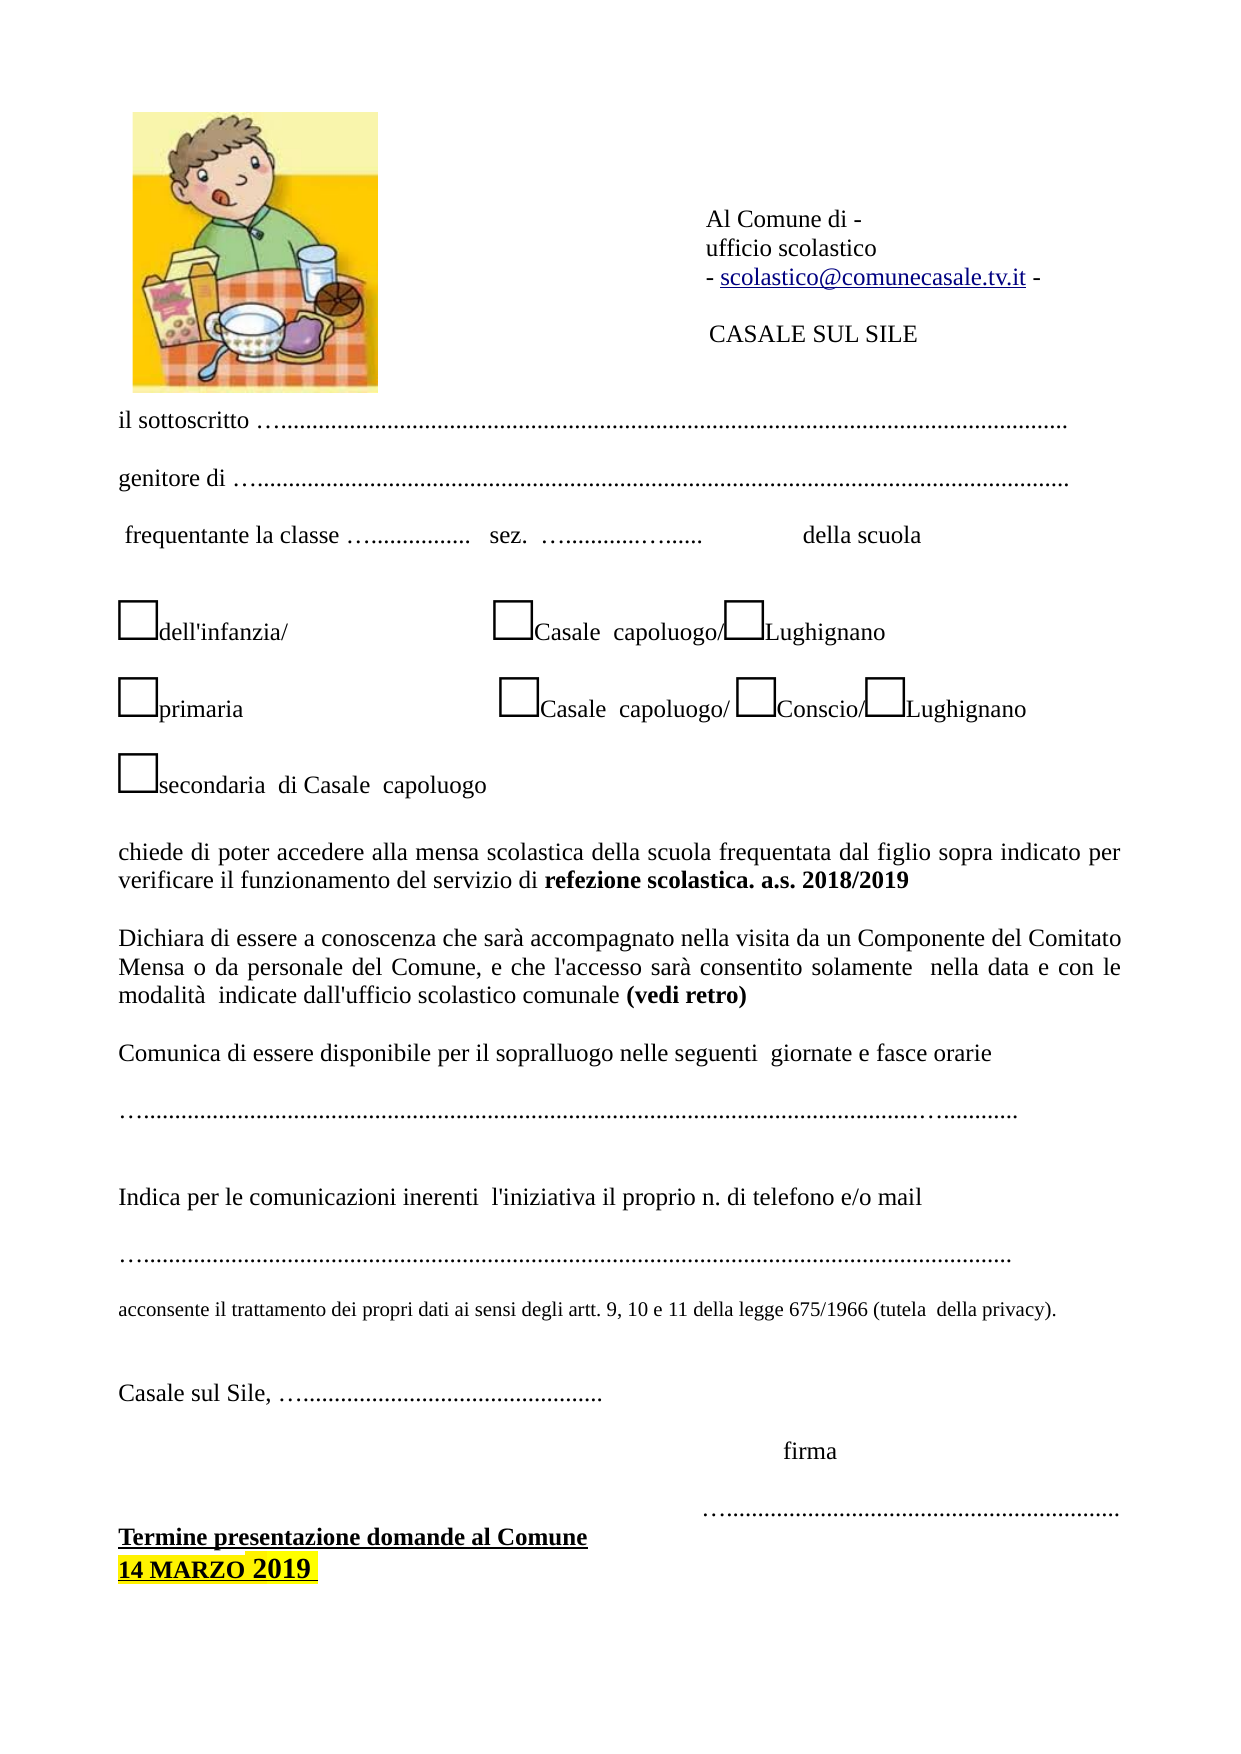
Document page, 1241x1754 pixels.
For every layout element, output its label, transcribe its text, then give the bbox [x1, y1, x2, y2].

text chiede di poter accedere alla mensa scolastica della scuola frequentata dal figlio sopra indicato per verificare il funzionamento del servizio di refezione scolastica. a.s. 2018/2019 [118, 837, 1122, 894]
text Dichiara di essere a conoscenza che sarà accompagnato nella visita da un Componente del Comitato Mensa o da personale del Comune, e che l'accesso sarà consentito solamente nella data e con le modalità indicate dall'ufficio scolastico comunale (vedi retro) [118, 923, 1122, 1009]
text frequentante la classe …................ sez. …............…...... della scuola [118, 521, 1122, 549]
text ufficio scolastico [378, 233, 1122, 262]
text genitore di ….................................................................................................................................. [118, 463, 1122, 492]
text [118, 204, 132, 233]
text Al Comune di - [378, 204, 1122, 233]
text □dell'infanzia/ □Casale capoluogo/□Lughignano [118, 578, 1122, 655]
text - scolastico@comunecasale.tv.it - [378, 262, 1122, 291]
text Comunica di essere disponibile per il sopralluogo nelle seguenti giornate e fasce orarie [118, 1038, 1122, 1067]
text Termine presentazione domande al Comune [118, 1522, 1122, 1551]
text Casale sul Sile, …................................................ [118, 1378, 1122, 1407]
text Indica per le comunicazioni inerenti l'iniziativa il proprio n. di telefono e/o mail [118, 1182, 1122, 1211]
text [118, 319, 132, 348]
text acconsente il trattamento dei propri dati ai sensi degli artt. 9, 10 e 11 della legge 675/1966 (tutela della privacy). [118, 1297, 1122, 1321]
text …............................................................... [118, 1493, 1122, 1522]
text CASALE SUL SILE [378, 319, 1122, 348]
text □secondaria di Casale capoluogo [118, 731, 1122, 808]
text 14 MARZO 2019 [118, 1551, 1122, 1584]
text □primaria □Casale capoluogo/ □Conscio/□Lughignano [118, 655, 1122, 731]
text …........................................................................................................................................... [118, 1239, 1122, 1268]
picture [132, 112, 378, 393]
text firma [118, 1436, 1122, 1465]
text …............................................................................................................................…............ [118, 1096, 1122, 1124]
text il sottoscritto ….............................................................................................................................. [118, 406, 1122, 434]
text [118, 233, 132, 262]
